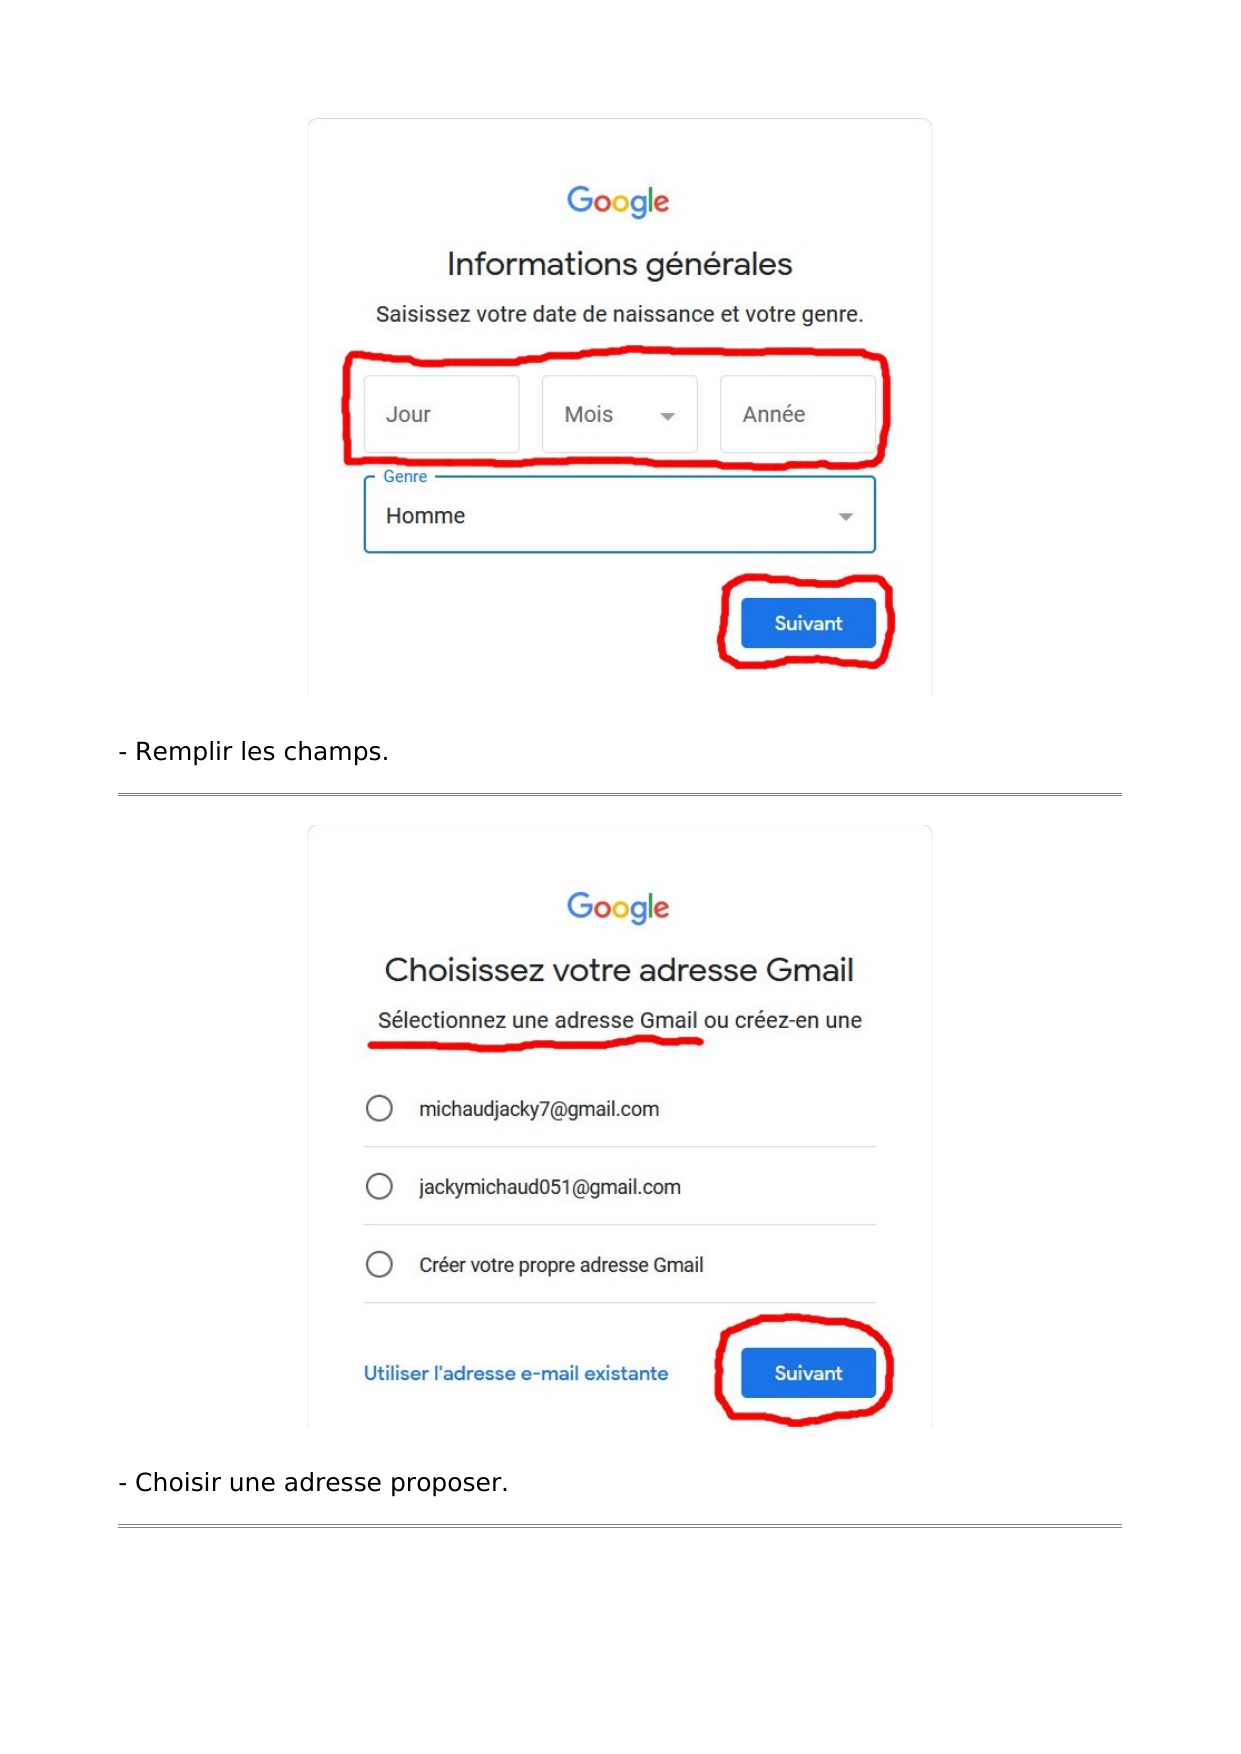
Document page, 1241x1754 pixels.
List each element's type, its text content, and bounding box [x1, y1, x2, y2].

text - Choisir une adresse proposer. [118, 1468, 1122, 1497]
picture [307, 825, 933, 1427]
picture [307, 118, 933, 696]
text - Remplir les champs. [118, 737, 1122, 766]
